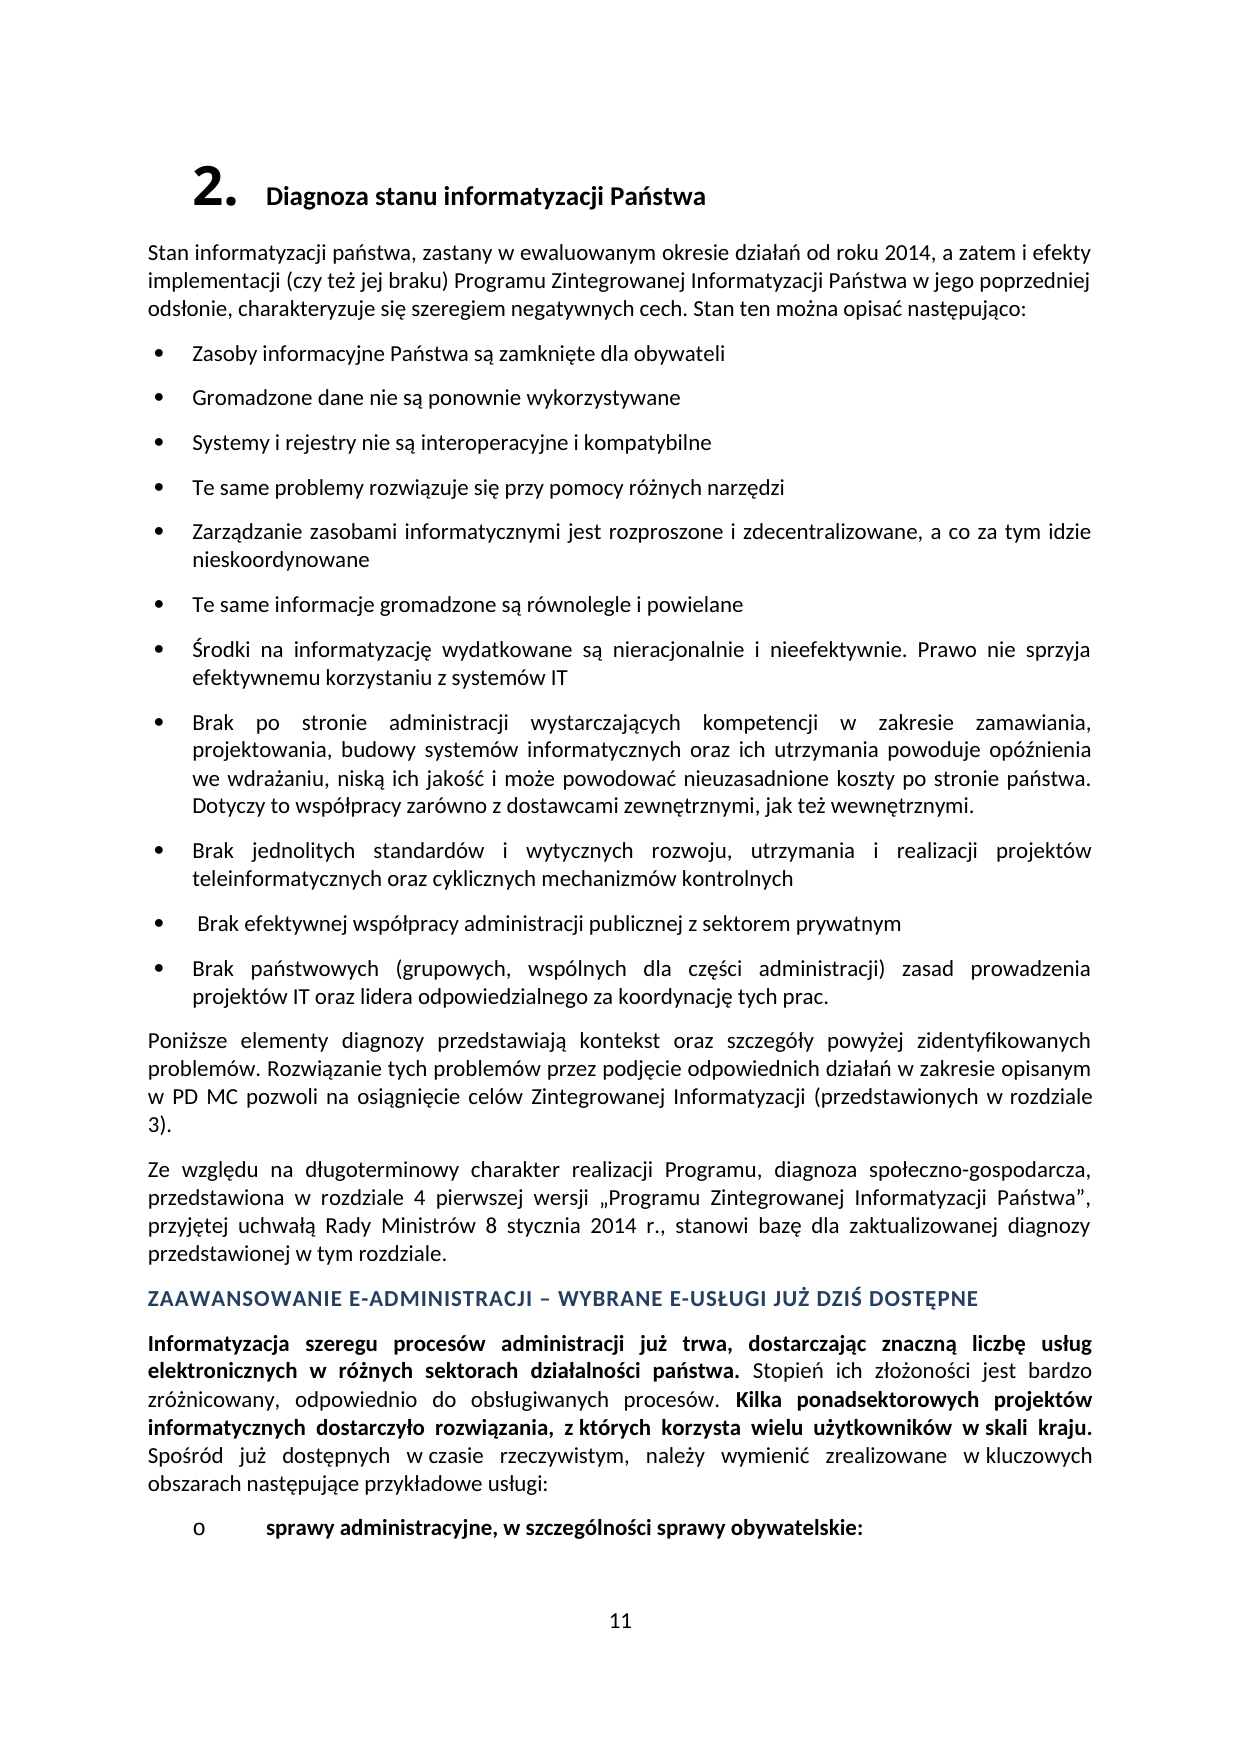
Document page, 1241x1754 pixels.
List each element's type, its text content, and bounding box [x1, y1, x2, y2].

list sprawy administracyjne, w szczególności sprawy obywatelskie: [192, 1513, 1093, 1543]
list Te same informacje gromadzone są równolegle i powielane [155, 590, 1093, 618]
text Poniższe elementy diagnozy przedstawiają kontekst oraz szczegóły powyżej zidentyfikowanych problemów. Rozwiązanie tych problemów przez podjęcie odpowiednich działań w zakresie opisanym w PD MC pozwoli na osiągnięcie celów Zintegrowanej Informatyzacji (przedstawionych w rozdziale 3). [148, 1026, 1093, 1138]
text Stan informatyzacji państwa, zastany w ewaluowanym okresie działań od roku 2014, a zatem i efekty implementacji (czy też jej braku) Programu Zintegrowanej Informatyzacji Państwa w jego poprzedniej odsłonie, charakteryzuje się szeregiem negatywnych cech. Stan ten można opisać następująco: [148, 238, 1093, 322]
text Ze względu na długoterminowy charakter realizacji Programu, diagnoza społeczno-gospodarcza, przedstawiona w rozdziale 4 pierwszej wersji „Programu Zintegrowanej Informatyzacji Państwa”, przyjętej uchwałą Rady Ministrów 8 stycznia 2014 r., stanowi bazę dla zaktualizowanej diagnozy przedstawionej w tym rozdziale. [148, 1155, 1093, 1267]
text Informatyzacja szeregu procesów administracji już trwa, dostarczając znaczną liczbę usług elektronicznych w różnych sektorach działalności państwa. Stopień ich złożoności jest bardzo zróżnicowany, odpowiednio do obsługiwanych procesów. Kilka ponadsektorowych projektów informatycznych dostarczyło rozwiązania, z których korzysta wielu użytkowników w skali kraju. Spośród już dostępnych w czasie rzeczywistym, należy wymienić zrealizowane w kluczowych obszarach następujące przykładowe usługi: [148, 1329, 1093, 1497]
list Brak państwowych (grupowych, wspólnych dla części administracji) zasad prowadzenia projektów IT oraz lidera odpowiedzialnego za koordynację tych prac. [155, 954, 1093, 1010]
list Brak jednolitych standardów i wytycznych rozwoju, utrzymania i realizacji projektów teleinformatycznych oraz cyklicznych mechanizmów kontrolnych [155, 836, 1093, 892]
list Zasoby informacyjne Państwa są zamknięte dla obywateli [155, 339, 1093, 367]
text zaawansowanie e-administracji – wybrane e-usŁugi już dziś dostępne [148, 1284, 1093, 1312]
list Systemy i rejestry nie są interoperacyjne i kompatybilne [155, 428, 1093, 456]
list Środki na informatyzację wydatkowane są nieracjonalnie i nieefektywnie. Prawo nie sprzyja efektywnemu korzystaniu z systemów IT [155, 635, 1093, 691]
list Zarządzanie zasobami informatycznymi jest rozproszone i zdecentralizowane, a co za tym idzie nieskoordynowane [155, 517, 1093, 573]
list Te same problemy rozwiązuje się przy pomocy różnych narzędzi [155, 473, 1093, 501]
list Gromadzone dane nie są ponownie wykorzystywane [155, 383, 1093, 411]
list Brak po stronie administracji wystarczających kompetencji w zakresie zamawiania, projektowania, budowy systemów informatycznych oraz ich utrzymania powoduje opóźnienia we wdrażaniu, niską ich jakość i może powodować nieuzasadnione koszty po stronie państwa. Dotyczy to współpracy zarówno z dostawcami zewnętrznymi, jak też wewnętrznymi. [155, 708, 1093, 820]
list Diagnoza stanu informatyzacji Państwa [192, 148, 1093, 221]
list Brak efektywnej współpracy administracji publicznej z sektorem prywatnym [155, 909, 1093, 937]
